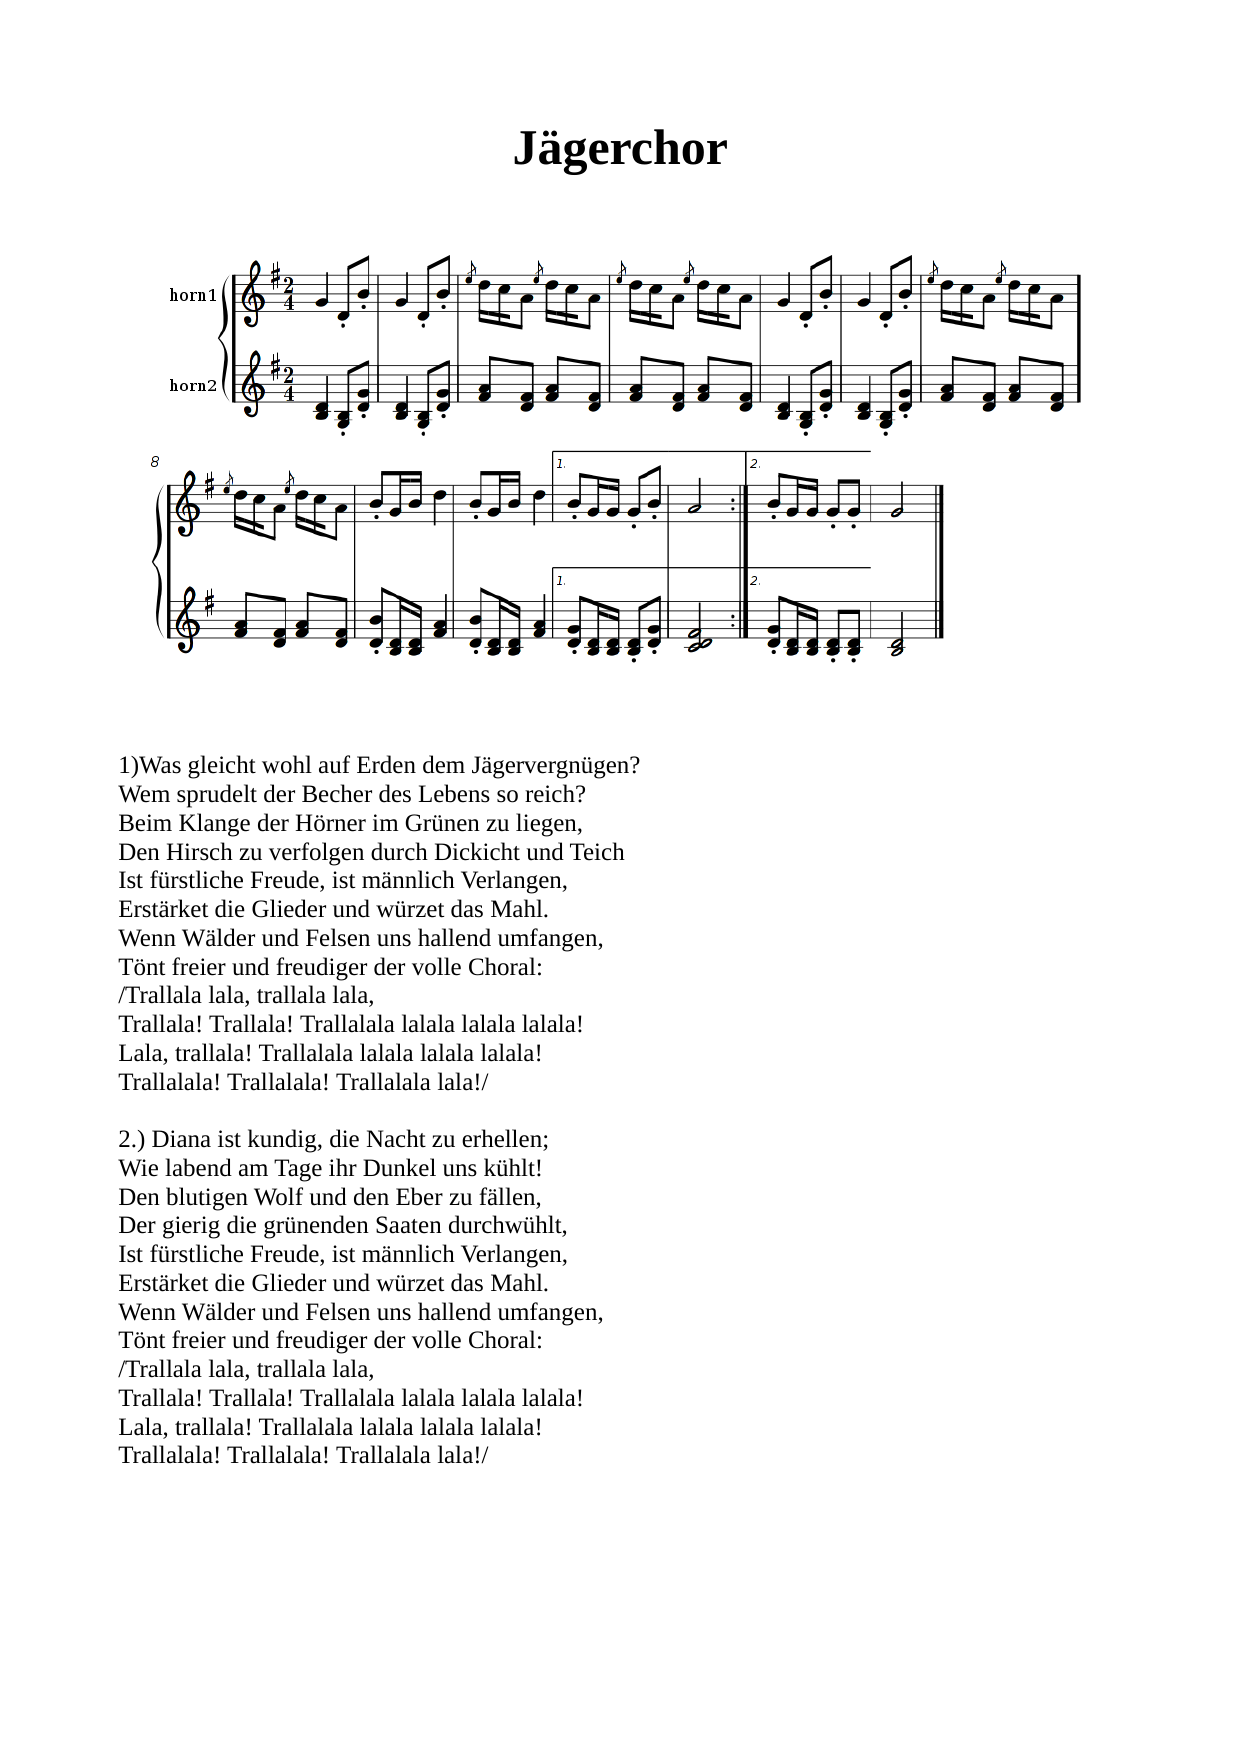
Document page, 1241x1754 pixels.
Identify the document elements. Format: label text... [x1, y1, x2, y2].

text Wie labend am Tage ihr Dunkel uns kühlt! [118, 1153, 1122, 1182]
text Lala, trallala! Trallalala lalala lalala lalala! [118, 1038, 1122, 1067]
text Erstärket die Glieder und würzet das Mahl. [118, 1268, 1122, 1297]
text Ist fürstliche Freude, ist männlich Verlangen, [118, 1239, 1122, 1268]
text Trallalala! Trallalala! Trallalala lala!/ [118, 1440, 1122, 1469]
text Jägerchor [118, 118, 1122, 176]
text Tönt freier und freudiger der volle Choral: [118, 952, 1122, 980]
picture [118, 243, 1122, 684]
text Der gierig die grünenden Saaten durchwühlt, [118, 1210, 1122, 1239]
text 2.) Diana ist kundig, die Nacht zu erhellen; [118, 1124, 1122, 1153]
text Ist fürstliche Freude, ist männlich Verlangen, [118, 865, 1122, 894]
text Lala, trallala! Trallalala lalala lalala lalala! [118, 1412, 1122, 1440]
text Wenn Wälder und Felsen uns hallend umfangen, [118, 1297, 1122, 1325]
text Tönt freier und freudiger der volle Choral: [118, 1325, 1122, 1354]
text Den blutigen Wolf und den Eber zu fällen, [118, 1182, 1122, 1210]
text Erstärket die Glieder und würzet das Mahl. [118, 894, 1122, 923]
text Trallala! Trallala! Trallalala lalala lalala lalala! [118, 1383, 1122, 1412]
text Wenn Wälder und Felsen uns hallend umfangen, [118, 923, 1122, 952]
text Trallala! Trallala! Trallalala lalala lalala lalala! [118, 1009, 1122, 1038]
text Trallalala! Trallalala! Trallalala lala!/ [118, 1067, 1122, 1095]
text /Trallala lala, trallala lala, [118, 1354, 1122, 1383]
text Den Hirsch zu verfolgen durch Dickicht und Teich [118, 837, 1122, 865]
text /Trallala lala, trallala lala, [118, 980, 1122, 1009]
text 1)Was gleicht wohl auf Erden dem Jägervergnügen? [118, 750, 1122, 779]
text Beim Klange der Hörner im Grünen zu liegen, [118, 808, 1122, 837]
text Wem sprudelt der Becher des Lebens so reich? [118, 779, 1122, 808]
